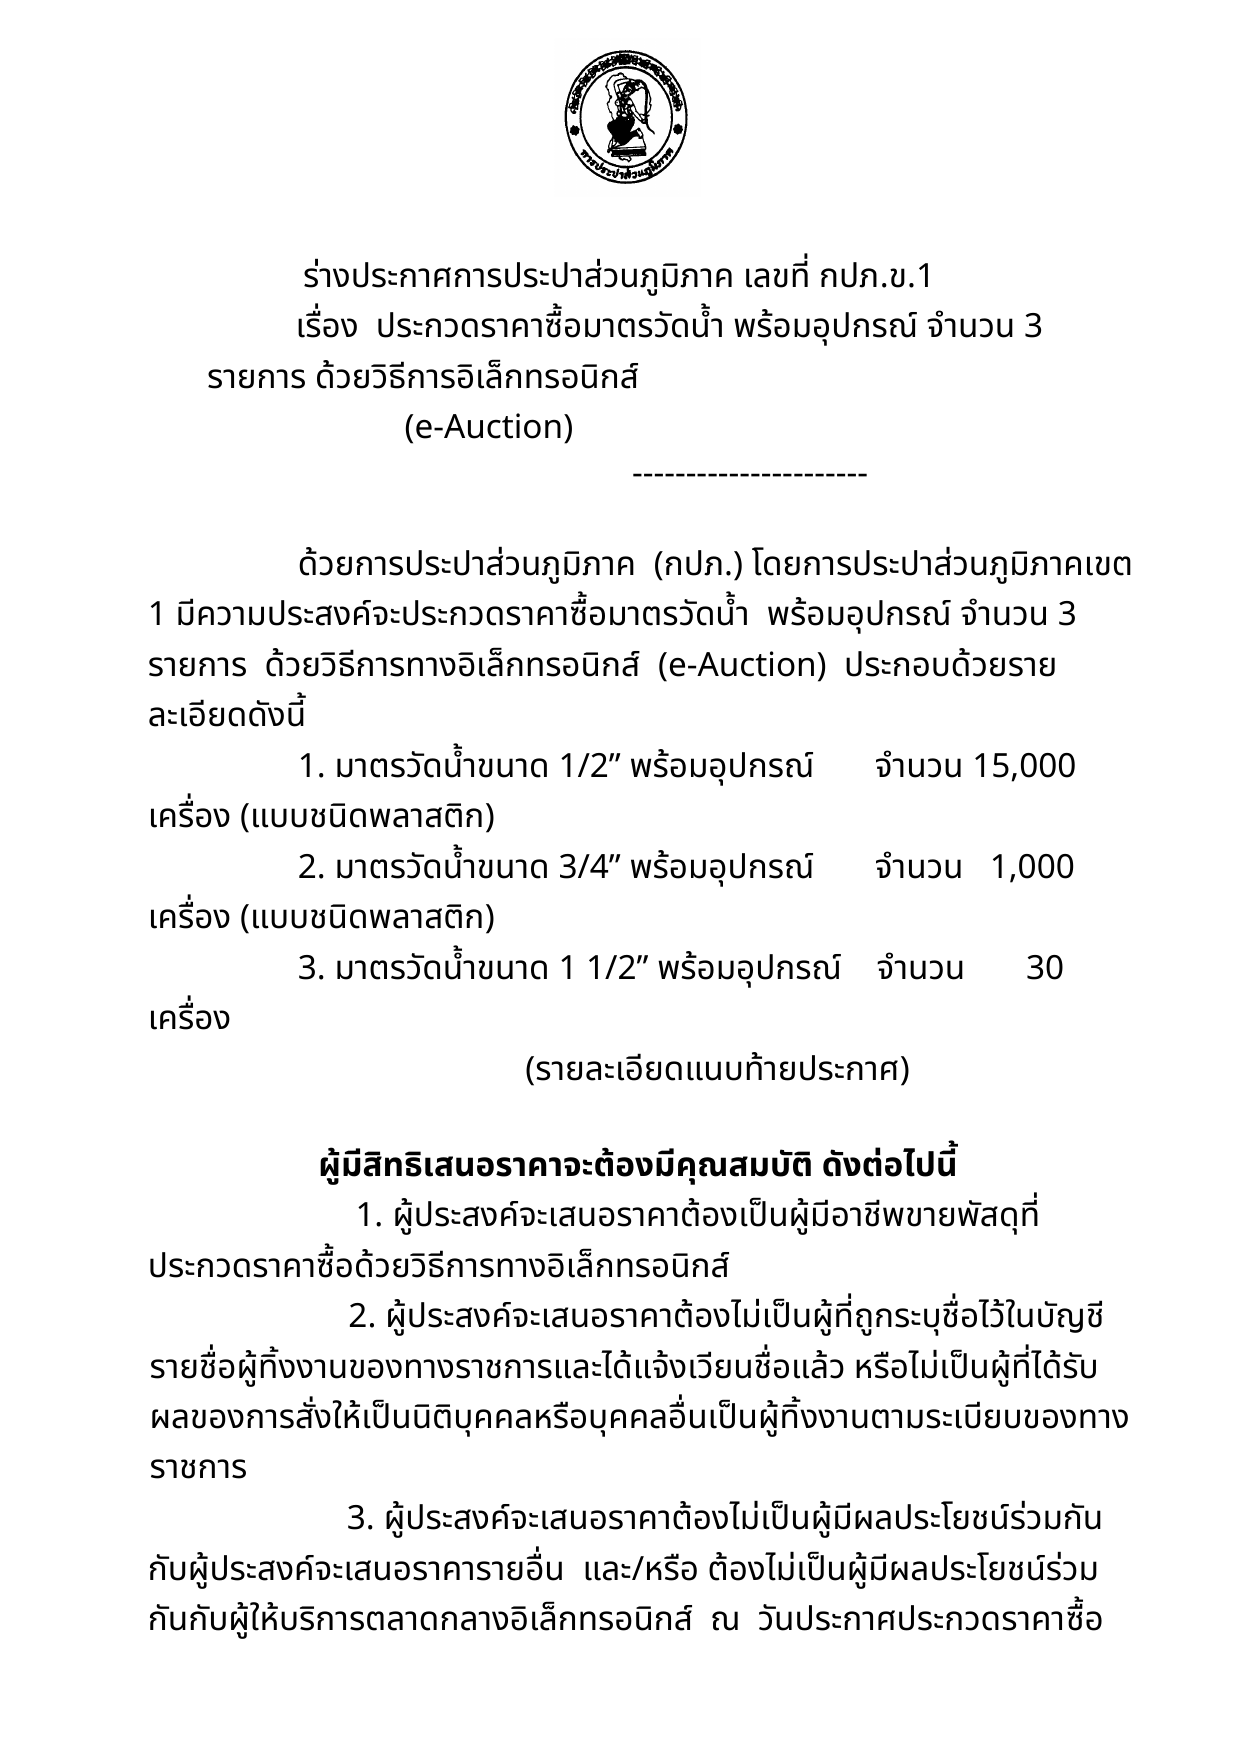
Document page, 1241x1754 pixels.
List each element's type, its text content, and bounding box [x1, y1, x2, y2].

text ผู้มีสิทธิเสนอราคาจะต้องมีคุณสมบัติ ดังต่อไปนี้ [223, 1141, 1137, 1191]
picture [554, 38, 701, 197]
list 2. ผู้ประสงค์จะเสนอราคาต้องไม่เป็นผู้ที่ถูกระบุชื่อไว้ในบัญชีรายชื่อผู้ทิ้งงานของทางราชการและได้แจ้งเวียนชื่อแล้ว หรือไม่เป็นผู้ที่ได้รับผลของการสั่งให้เป็นนิติบุคคลหรือบุคคลอื่นเป็นผู้ทิ้งงานตามระเบียบของทางราชการ [149, 1292, 1137, 1494]
text ด้วยการประปาส่วนภูมิภาค (กปภ.) โดยการประปาส่วนภูมิภาคเขต 1 มีความประสงค์จะประกวดราคาซื้อมาตรวัดน้ำ พร้อมอุปกรณ์ จำนวน 3 รายการ ด้วยวิธีการทางอิเล็กทรอนิกส์ (e-Auction) ประกอบด้วยรายละเอียดดังนี้ [148, 539, 1137, 742]
text 1. มาตรวัดน้ำขนาด 1/2” พร้อมอุปกรณ์ จำนวน 15,000 เครื่อง (แบบชนิดพลาสติก) [148, 742, 1137, 843]
text 3. ผู้ประสงค์จะเสนอราคาต้องไม่เป็นผู้มีผลประโยชน์ร่วมกันกับผู้ประสงค์จะเสนอราคารายอื่น และ/หรือ ต้องไม่เป็นผู้มีผลประโยชน์ร่วมกันกับผู้ให้บริการตลาดกลางอิเล็กทรอนิกส์ ณ วันประกาศประกวดราคาซื้อ [148, 1494, 1137, 1646]
text ร่างประกาศการประปาส่วนภูมิภาค เลขที่ กปภ.ข.1 [118, 252, 1137, 302]
text (รายละเอียดแนบท้ายประกาศ) [148, 1044, 1137, 1095]
text 1. ผู้ประสงค์จะเสนอราคาต้องเป็นผู้มีอาชีพขายพัสดุที่ประกวดราคาซื้อด้วยวิธีการทางอิเล็กทรอนิกส์ [148, 1191, 1137, 1292]
text เรื่อง ประกวดราคาซื้อมาตรวัดน้ำ พร้อมอุปกรณ์ จำนวน 3 รายการ ด้วยวิธีการอิเล็กทรอนิกส์ [207, 302, 1137, 403]
text 2. มาตรวัดน้ำขนาด 3/4” พร้อมอุปกรณ์ จำนวน 1,000 เครื่อง (แบบชนิดพลาสติก) [148, 843, 1137, 944]
text 3. มาตรวัดน้ำขนาด 1 1/2” พร้อมอุปกรณ์ จำนวน 30 เครื่อง [148, 944, 1137, 1044]
text (e-Auction) [207, 403, 1137, 449]
text ---------------------- [148, 449, 1137, 494]
